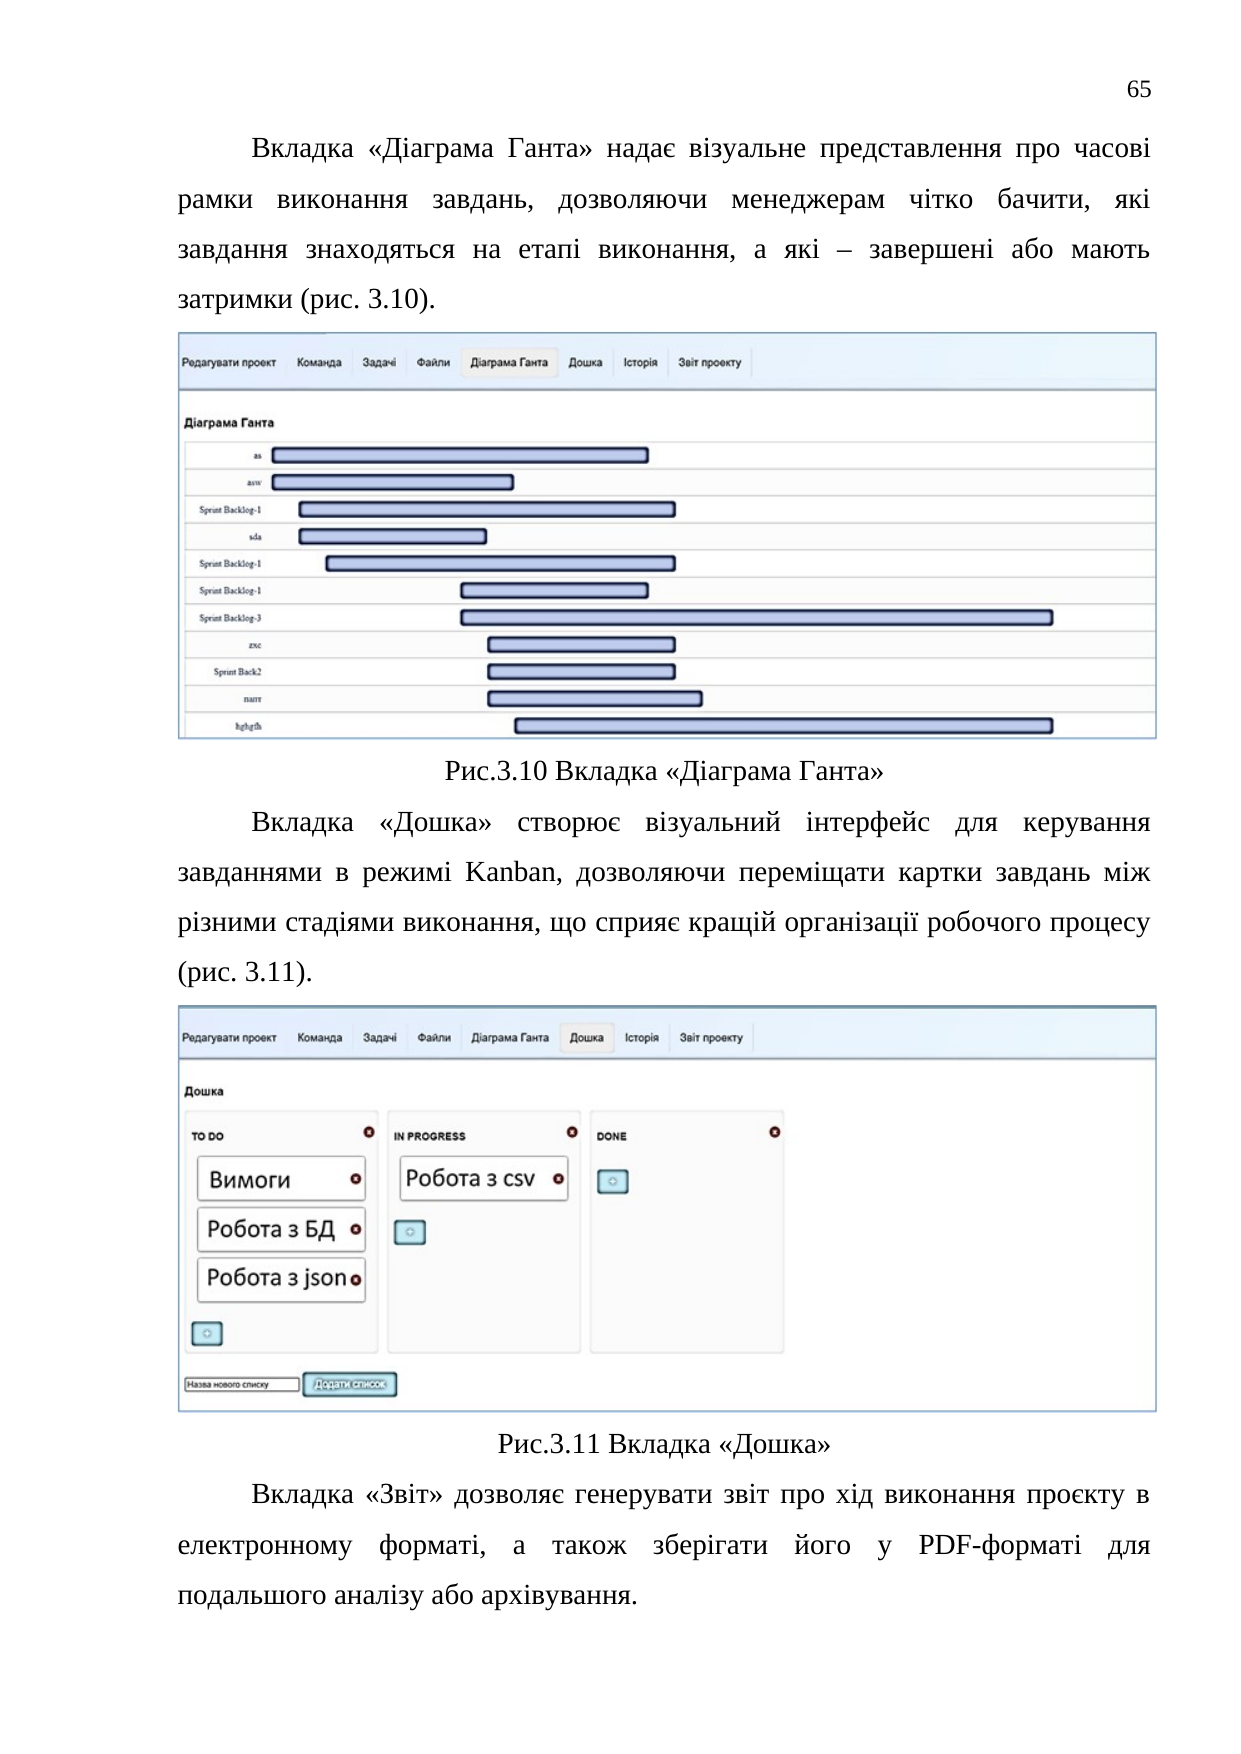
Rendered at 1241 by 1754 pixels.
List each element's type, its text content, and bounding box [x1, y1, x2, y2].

text Вкладка «Дошка» створює візуальний інтерфейс для керування завданнями в режимі Kanban, дозволяючи переміщати картки завдань між різними стадіями виконання, що сприяє кращій організації робочого процесу (рис. 3.11). [177, 804, 1152, 988]
text Рис.3.11 Вкладка «Дошка» [177, 1426, 1152, 1460]
text Вкладка «Звіт» дозволяє генерувати звіт про хід виконання проєкту в електронному форматі, а також зберігати його у PDF-форматі для подальшого аналізу або архівування. [177, 1477, 1152, 1611]
picture [177, 331, 1158, 740]
picture [177, 1005, 1158, 1413]
text Рис.3.10 Вкладка «Діаграма Ганта» [177, 753, 1152, 787]
text Вкладка «Діаграма Ганта» надає візуальне представлення про часові рамки виконання завдань, дозволяючи менеджерам чітко бачити, які завдання знаходяться на етапі виконання, а які – завершені або мають затримки (рис. 3.10). [177, 131, 1152, 315]
